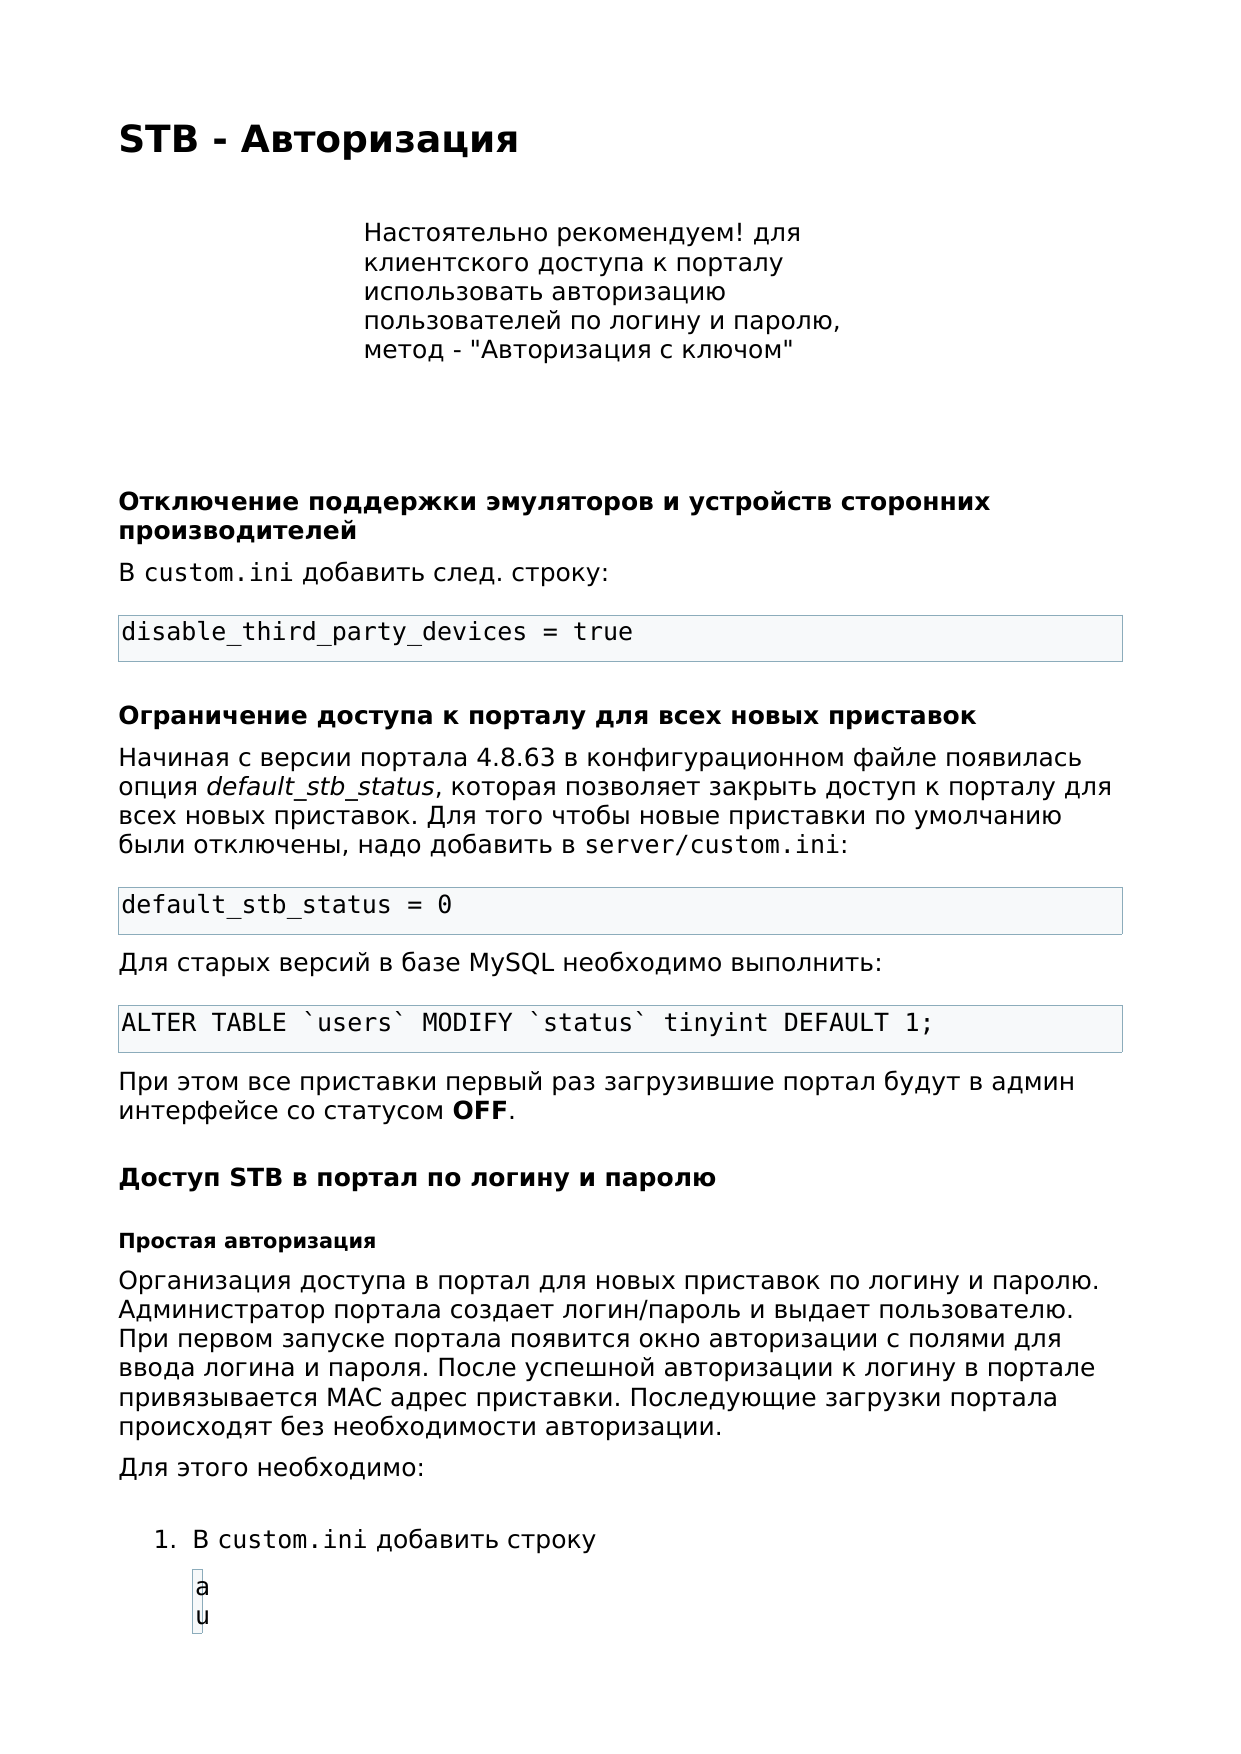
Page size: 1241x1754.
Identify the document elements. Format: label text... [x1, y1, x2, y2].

text Начиная с версии портала 4.8.63 в конфигурационном файле появилась опция default_stb_status, которая позволяет закрыть доступ к порталу для всех новых приставок. Для того чтобы новые приставки по умолчанию были отключены, надо добавить в server/custom.ini: [118, 743, 1122, 859]
subtitle Отключение поддержки эмуляторов и устройств сторонних производителей [118, 487, 1122, 546]
text Организация доступа в портал для новых приставок по логину и паролю. Администратор портала создает логин/пароль и выдает пользователю. При первом запуске портала появится окно авторизации с полями для ввода логина и пароля. После успешной авторизации к логину в портале привязывается MAC адрес приставки. Последующие загрузки портала происходят без необходимости авторизации. [118, 1266, 1122, 1441]
subtitle Простая авторизация [118, 1229, 1122, 1254]
list В custom.ini добавить строку [177, 1525, 1122, 1554]
subtitle STB - Авторизация [118, 118, 1122, 162]
table_header Настоятельно рекомендуем! для клиентского доступа к порталу использовать авторизацию пользователей по логину и паролю, метод - "Авторизация с ключом" [328, 183, 912, 400]
table_header default_stb_status = 0 [119, 888, 1122, 934]
subtitle Ограничение доступа к порталу для всех новых приставок [118, 701, 1122, 730]
text В custom.ini добавить след. строку: [118, 558, 1122, 587]
table_header ALTER TABLE `users` MODIFY `status` tinyint DEFAULT 1; [119, 1006, 1122, 1052]
text Для старых версий в базе MySQL необходимо выполнить: [118, 949, 1122, 978]
table_header disable_third_party_devices = true [119, 616, 1122, 661]
subtitle Доступ STB в портал по логину и паролю [118, 1163, 1122, 1192]
text Для этого необходимо: [118, 1454, 1122, 1483]
text При этом все приставки первый раз загрузившие портал будут в админ интерфейсе со статусом OFF. [118, 1067, 1122, 1125]
